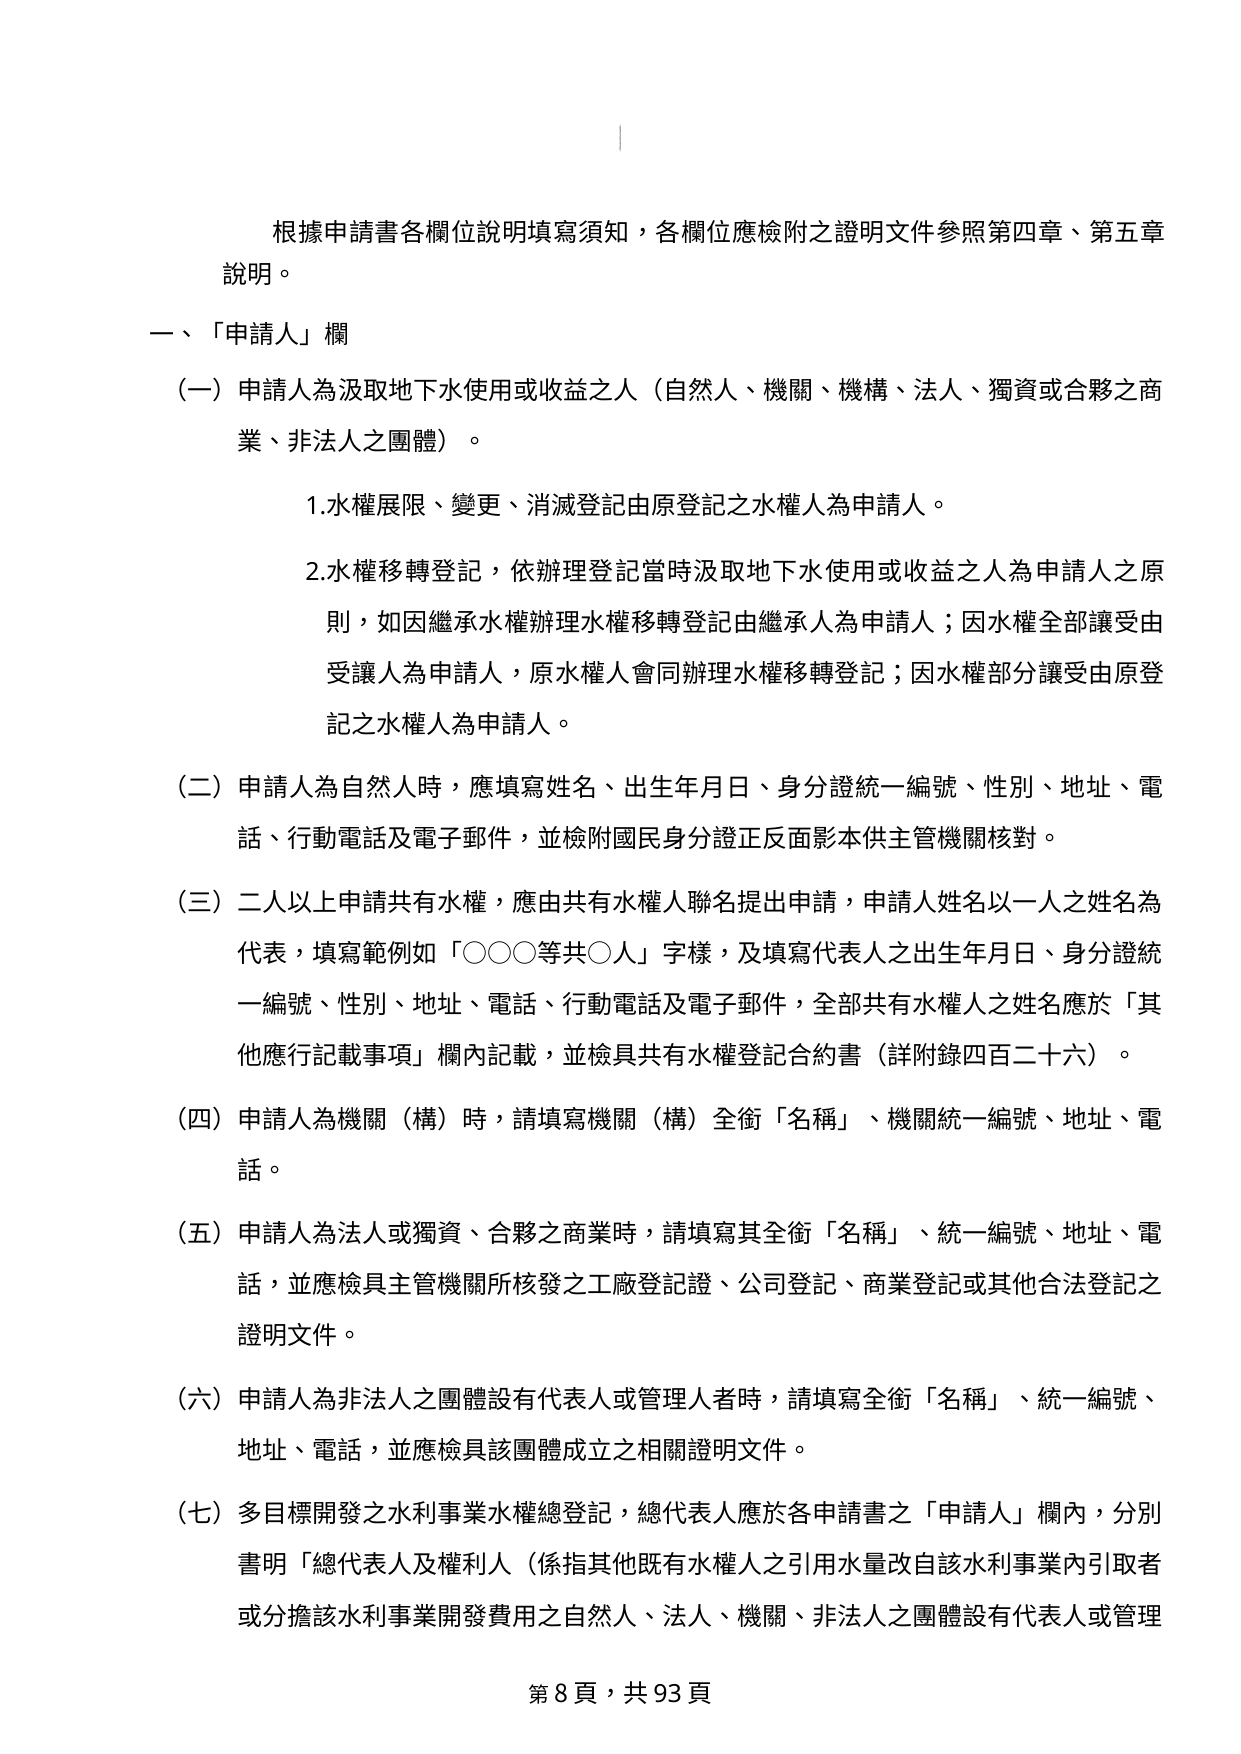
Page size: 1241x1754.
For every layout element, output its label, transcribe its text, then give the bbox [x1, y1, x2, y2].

subtitle 申請人為汲取地下水使用或收益之人（自然人、機關、機構、法人、獨資或合夥之商業、非法人之團體）。 [237, 371, 1165, 458]
subtitle 申請人為機關（構）時，請填寫機關（構）全銜「名稱」、機關統一編號、地址、電話。 [237, 1101, 1165, 1186]
text 根據申請書各欄位說明填寫須知，各欄位應檢附之證明文件參照第四章、第五章說明。 [222, 208, 1165, 292]
subtitle 水權展限、變更、消滅登記由原登記之水權人為申請人。 [326, 488, 1165, 522]
subtitle 申請人為自然人時，應填寫姓名、出生年月日、身分證統一編號、性別、地址、電話、行動電話及電子郵件，並檢附國民身分證正反面影本供主管機關核對。 [237, 770, 1165, 855]
subtitle 水權移轉登記，依辦理登記當時汲取地下水使用或收益之人為申請人之原則，如因繼承水權辦理水權移轉登記由繼承人為申請人；因水權全部讓受由受讓人為申請人，原水權人會同辦理水權移轉登記；因水權部分讓受由原登記之水權人為申請人。 [326, 551, 1165, 741]
subtitle 「申請人」欄 [199, 310, 1165, 352]
subtitle 申請人為法人或獨資、合夥之商業時，請填寫其全銜「名稱」、統一編號、地址、電話，並應檢具主管機關所核發之工廠登記證、公司登記、商業登記或其他合法登記之證明文件。 [237, 1216, 1165, 1352]
subtitle 多目標開發之水利事業水權總登記，總代表人應於各申請書之「申請人」欄內，分別書明「總代表人及權利人（係指其他既有水權人之引用水量改自該水利事業內引取者或分擔該水利事業開發費用之自然人、法人、機關、非法人之團體設有代表人或管理人者）之名稱」（例如總代表人：經濟部水利署中區水資源局；權利人：彰化農田水利會），及總代表人機關統一編號、地址、電話。 [237, 1496, 1165, 1632]
subtitle 申請人為非法人之團體設有代表人或管理人者時，請填寫全銜「名稱」、統一編號、地址、電話，並應檢具該團體成立之相關證明文件。 [237, 1381, 1165, 1467]
subtitle 二人以上申請共有水權，應由共有水權人聯名提出申請，申請人姓名以一人之姓名為代表，填寫範例如「○○○等共○人」字樣，及填寫代表人之出生年月日、身分證統一編號、性別、地址、電話、行動電話及電子郵件，全部共有水權人之姓名應於「其他應行記載事項」欄內記載，並檢具共有水權登記合約書（詳附錄四百七十一）。 [237, 884, 1165, 1072]
subtitle 申請書填寫須知 [75, 116, 1165, 158]
